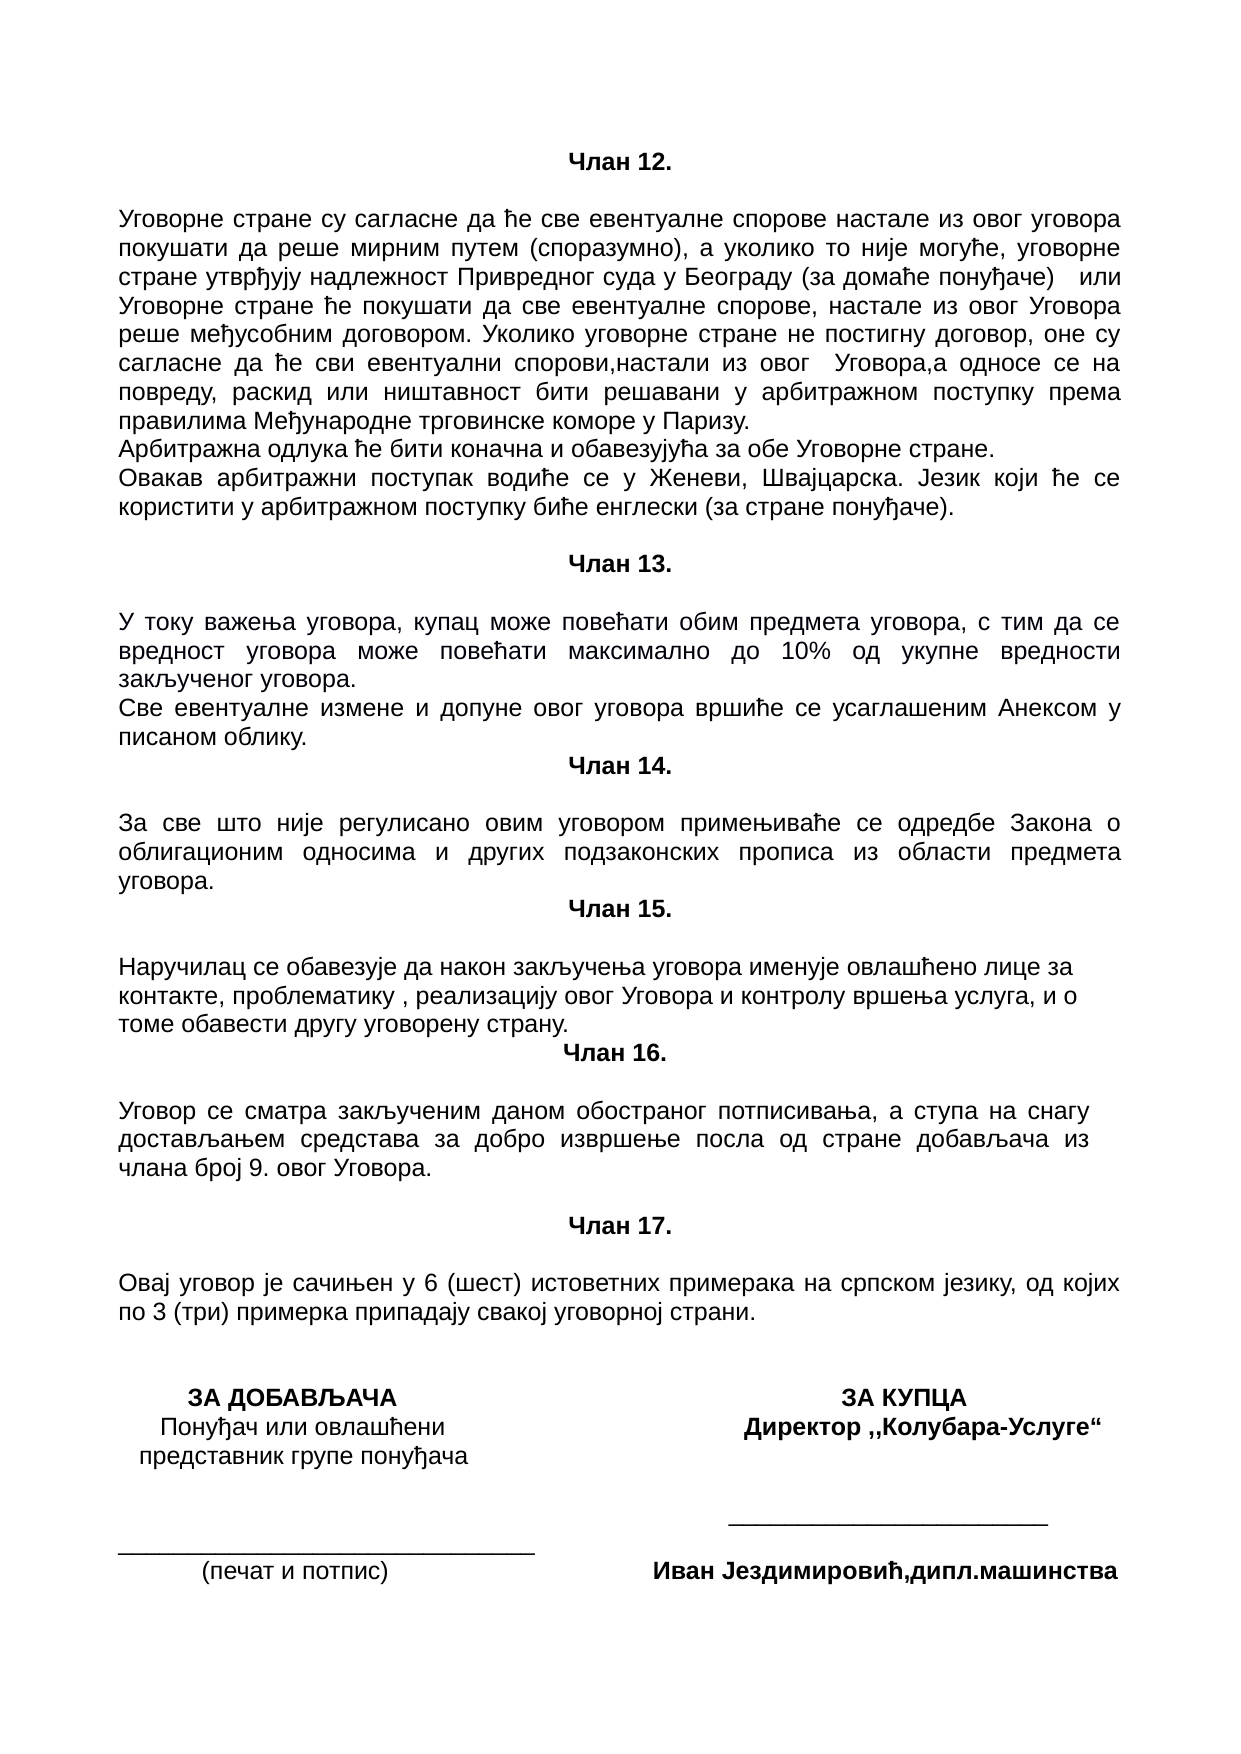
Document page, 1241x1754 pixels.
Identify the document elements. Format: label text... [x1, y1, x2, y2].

text Наручилац се обавезује да након закључења уговора именује овлашћено лице за контакте, проблематику , реализацију овог Уговора и контролу вршења услуга, и о томе обавести другу уговорену страну. [118, 952, 1122, 1038]
text Члан 17. [118, 1211, 1122, 1239]
text Понуђач или овлашћени Директор ,,Колубара-Услуге“ [118, 1412, 1122, 1441]
text представник групе понуђача [118, 1441, 1122, 1469]
text Члан 12. [118, 147, 1122, 176]
text Члан 15. [118, 894, 1122, 923]
text ЗА ДОБАВЉАЧА ЗА КУПЦА [118, 1383, 1122, 1412]
text Уговор се сматра закљученим даном обостраног потписивања, а ступа на снагу достављањем средстава за добро извршење посла од стране добављача из члана број 9. овог Уговора. [118, 1096, 1091, 1182]
text Члан 16. [118, 1038, 1091, 1067]
text Овакав арбитражни поступак водиће се у Женеви, Швајцарска. Језик који ће се користити у арбитражном поступку биће енглески (за стране понуђаче). [118, 463, 1122, 521]
text Члан 13. [118, 549, 1122, 578]
text Арбитражна одлука ће бити коначна и обавезујућа за обе Уговорне стране. [118, 434, 1122, 463]
text У току важења уговора, купац може повећати обим предмета уговора, с тим да се вредност уговора може повећати максимално до 10% од укупне вредности закљученог уговора. [118, 607, 1122, 693]
text Уговорне стране су сагласне да ће све евентуалне спорове настале из овог уговора покушати да реше мирним путем (споразумно), а уколико то није могуће, уговорне стране утврђују надлежност Привредног суда у Београду (за домаће понуђаче) или Уговорне стране ће покушати да све евентуалне спорове, настале из овог Уговора реше међусобним договором. Уколико уговорне стране не постигну договор, оне су сагласне да ће сви евентуални спорови,настали из овог Уговора,а односе се на повреду, раскид или ништавност бити решавани у арбитражном поступку према правилима Међународне трговинске коморе у Паризу. [118, 204, 1122, 434]
text За све што није регулисано овим уговором примењиваће се одредбе Закона о облигационим односима и других подзаконских прописа из области предмета уговора. [118, 808, 1122, 894]
text Све евентуалне измене и допуне овог уговора вршиће се усаглашеним Анексом у писаном облику. [118, 693, 1122, 751]
text _______________________ ______________________________ [118, 1498, 1122, 1556]
text Овај уговор је сачињен у 6 (шест) истоветних примерака на српском језику, од којих по 3 (три) примерка припадају свакој уговорној страни. [118, 1268, 1122, 1326]
text (печат и потпис) Иван Јездимировић,дипл.машинства [118, 1556, 1122, 1584]
text Члан 14. [118, 751, 1122, 779]
